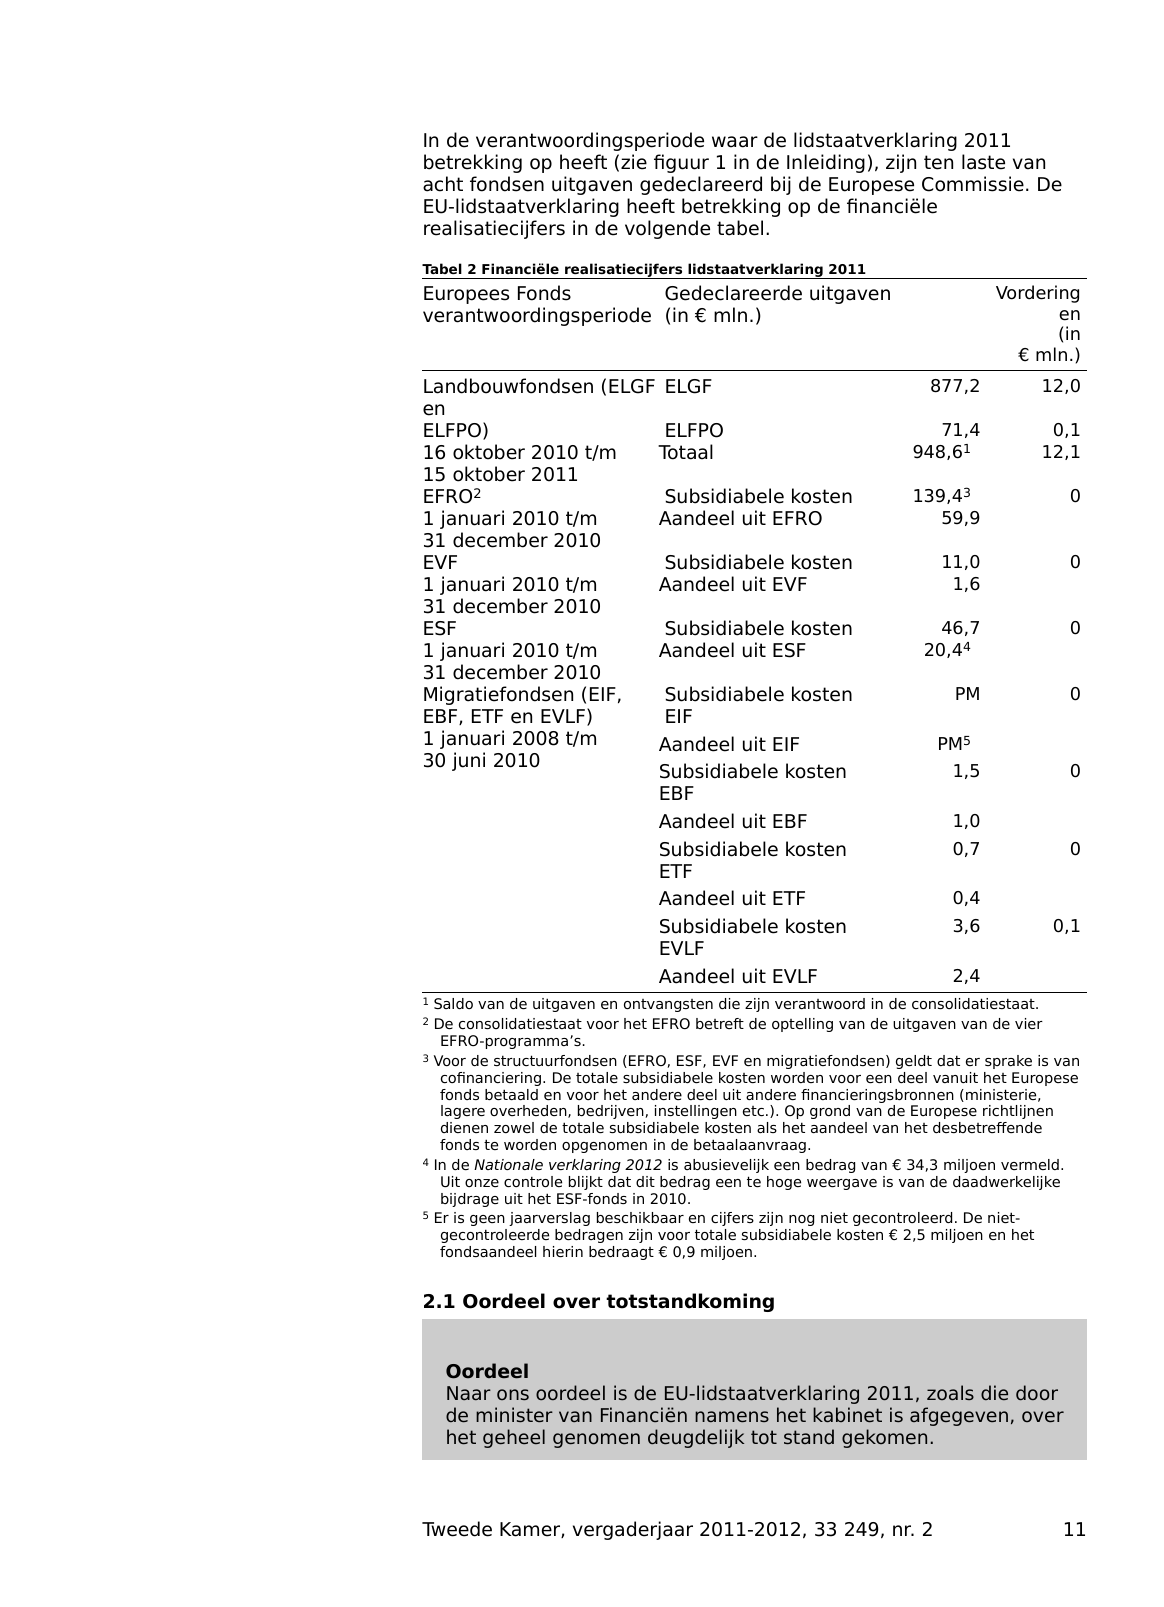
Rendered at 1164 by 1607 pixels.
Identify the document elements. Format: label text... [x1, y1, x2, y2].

table_cell 12,1 [986, 442, 1087, 486]
table_cell PM [883, 684, 986, 732]
table_cell 20,44 [883, 640, 986, 684]
table_cell 59,9 [883, 508, 986, 552]
table_cell 11,0 [883, 552, 986, 574]
table_cell EVF 1 januari 2010 t/m 31 december 2010 [422, 552, 658, 618]
table_cell Migratiefondsen (EIF, EBF, ETF en EVLF) 1 januari 2008 t/m 30 juni 2010 [422, 684, 658, 992]
table_cell Aandeel uit EVLF [659, 965, 883, 992]
subtitle 2.1 Oordeel over totstandkoming [422, 1291, 1087, 1313]
table_cell 1 Saldo van de uitgaven en ontvangsten die zijn verantwoord in de consolidatiestaat. 2 De consolidatiestaat voor het EFRO betreft de optelling van de uitgaven van de vier EFRO-programma’s. 3 Voor de structuurfondsen (EFRO, ESF, EVF en migratiefondsen) geldt dat er sprake is van cofinanciering. De totale subsidiabele kosten worden voor een deel vanuit het Europese fonds betaald en voor het andere deel uit andere financieringsbronnen (ministerie, lagere overheden, bedrijven, instellingen etc.). Op grond van de Europese richtlijnen dienen zowel de totale subsidiabele kosten als het aandeel van het desbetreffende fonds te worden opgenomen in de betaalaanvraag. 4 In de Nationale verklaring 2012 is abusievelijk een bedrag van € 34,3 miljoen vermeld. Uit onze controle blijkt dat dit bedrag een te hoge weergave is van de daadwerkelijke bijdrage uit het ESF-fonds in 2010. 5 Er is geen jaarverslag beschikbaar en cijfers zijn nog niet gecontroleerd. De niet-gecontroleerde bedragen zijn voor totale subsidiabele kosten € 2,5 miljoen en het fondsaandeel hierin bedraagt € 0,9 miljoen. [422, 993, 1087, 1261]
table_cell Subsidiabele kosten [659, 618, 883, 640]
table_cell 1,0 [883, 810, 986, 837]
table_cell 0 [986, 552, 1087, 574]
table_cell 2,4 [883, 965, 986, 992]
table_cell [986, 965, 1087, 992]
table_cell Subsidiabele kosten EBF [659, 760, 883, 810]
table_cell 0,4 [883, 887, 986, 915]
table_cell 0 [986, 618, 1087, 640]
table_cell [986, 508, 1087, 552]
table_cell 0 [986, 760, 1087, 810]
table_cell EFRO2 1 januari 2010 t/m 31 december 2010 [422, 486, 658, 552]
table_cell Subsidiabele kosten [659, 552, 883, 574]
table_cell Aandeel uit ETF [659, 887, 883, 915]
table_cell Subsidiabele kosten ETF [659, 838, 883, 887]
table_cell 1,5 [883, 760, 986, 810]
table_cell 71,4 [883, 420, 986, 442]
table_cell 948,61 [883, 442, 986, 486]
table_cell ELFPO) 16 oktober 2010 t/m 15 oktober 2011 [422, 420, 658, 486]
table_cell Gedeclareerde uitgaven (in € mln.) [659, 279, 986, 370]
table_cell Vorderingen (in € mln.) [986, 279, 1087, 370]
table_cell [986, 887, 1087, 915]
table_cell ESF 1 januari 2010 t/m 31 december 2010 [422, 618, 658, 684]
table_cell Aandeel uit EBF [659, 810, 883, 837]
table_cell Totaal [659, 442, 883, 486]
table_cell 0,7 [883, 838, 986, 887]
table_cell Subsidiabele kosten EIF [659, 684, 883, 732]
table_cell ELGF [659, 371, 883, 420]
table_header Tabel 2 Financiële realisatiecijfers lidstaatverklaring 2011 [422, 262, 1087, 277]
table_cell 139,43 [883, 486, 986, 508]
table_cell [986, 733, 1087, 760]
table_cell Subsidiabele kosten [659, 486, 883, 508]
table_cell PM5 [883, 733, 986, 760]
table_cell Aandeel uit EFRO [659, 508, 883, 552]
table_header Oordeel Naar ons oordeel is de EU-lidstaatverklaring 2011, zoals die door de minister van Financiën namens het kabinet is afgegeven, over het geheel genomen deugdelijk tot stand gekomen. [422, 1319, 1087, 1460]
table_cell Aandeel uit EIF [659, 733, 883, 760]
table_cell 1,6 [883, 574, 986, 618]
table_cell 0 [986, 486, 1087, 508]
table_cell Europees Fonds verantwoordingsperiode [422, 279, 658, 370]
table_cell Landbouwfondsen (ELGF en [422, 371, 658, 420]
text In de verantwoordingsperiode waar de lidstaatverklaring 2011 betrekking op heeft (zie figuur 1 in de Inleiding), zijn ten laste van acht fondsen uitgaven gedeclareerd bij de Europese Commissie. De EU-lidstaatverklaring heeft betrekking op de financiële realisatiecijfers in de volgende tabel. [422, 130, 1087, 240]
table_cell Subsidiabele kosten EVLF [659, 915, 883, 964]
table_cell 0,1 [986, 420, 1087, 442]
table_cell 877,2 [883, 371, 986, 420]
table_cell 3,6 [883, 915, 986, 964]
table_cell Aandeel uit ESF [659, 640, 883, 684]
table_cell [986, 810, 1087, 837]
table_cell 46,7 [883, 618, 986, 640]
table_cell [986, 574, 1087, 618]
table_cell 0 [986, 684, 1087, 732]
table_cell ELFPO [659, 420, 883, 442]
table_cell 0 [986, 838, 1087, 887]
table_cell 0,1 [986, 915, 1087, 964]
table_cell [986, 640, 1087, 684]
table_cell 12,0 [986, 371, 1087, 420]
table_cell Aandeel uit EVF [659, 574, 883, 618]
